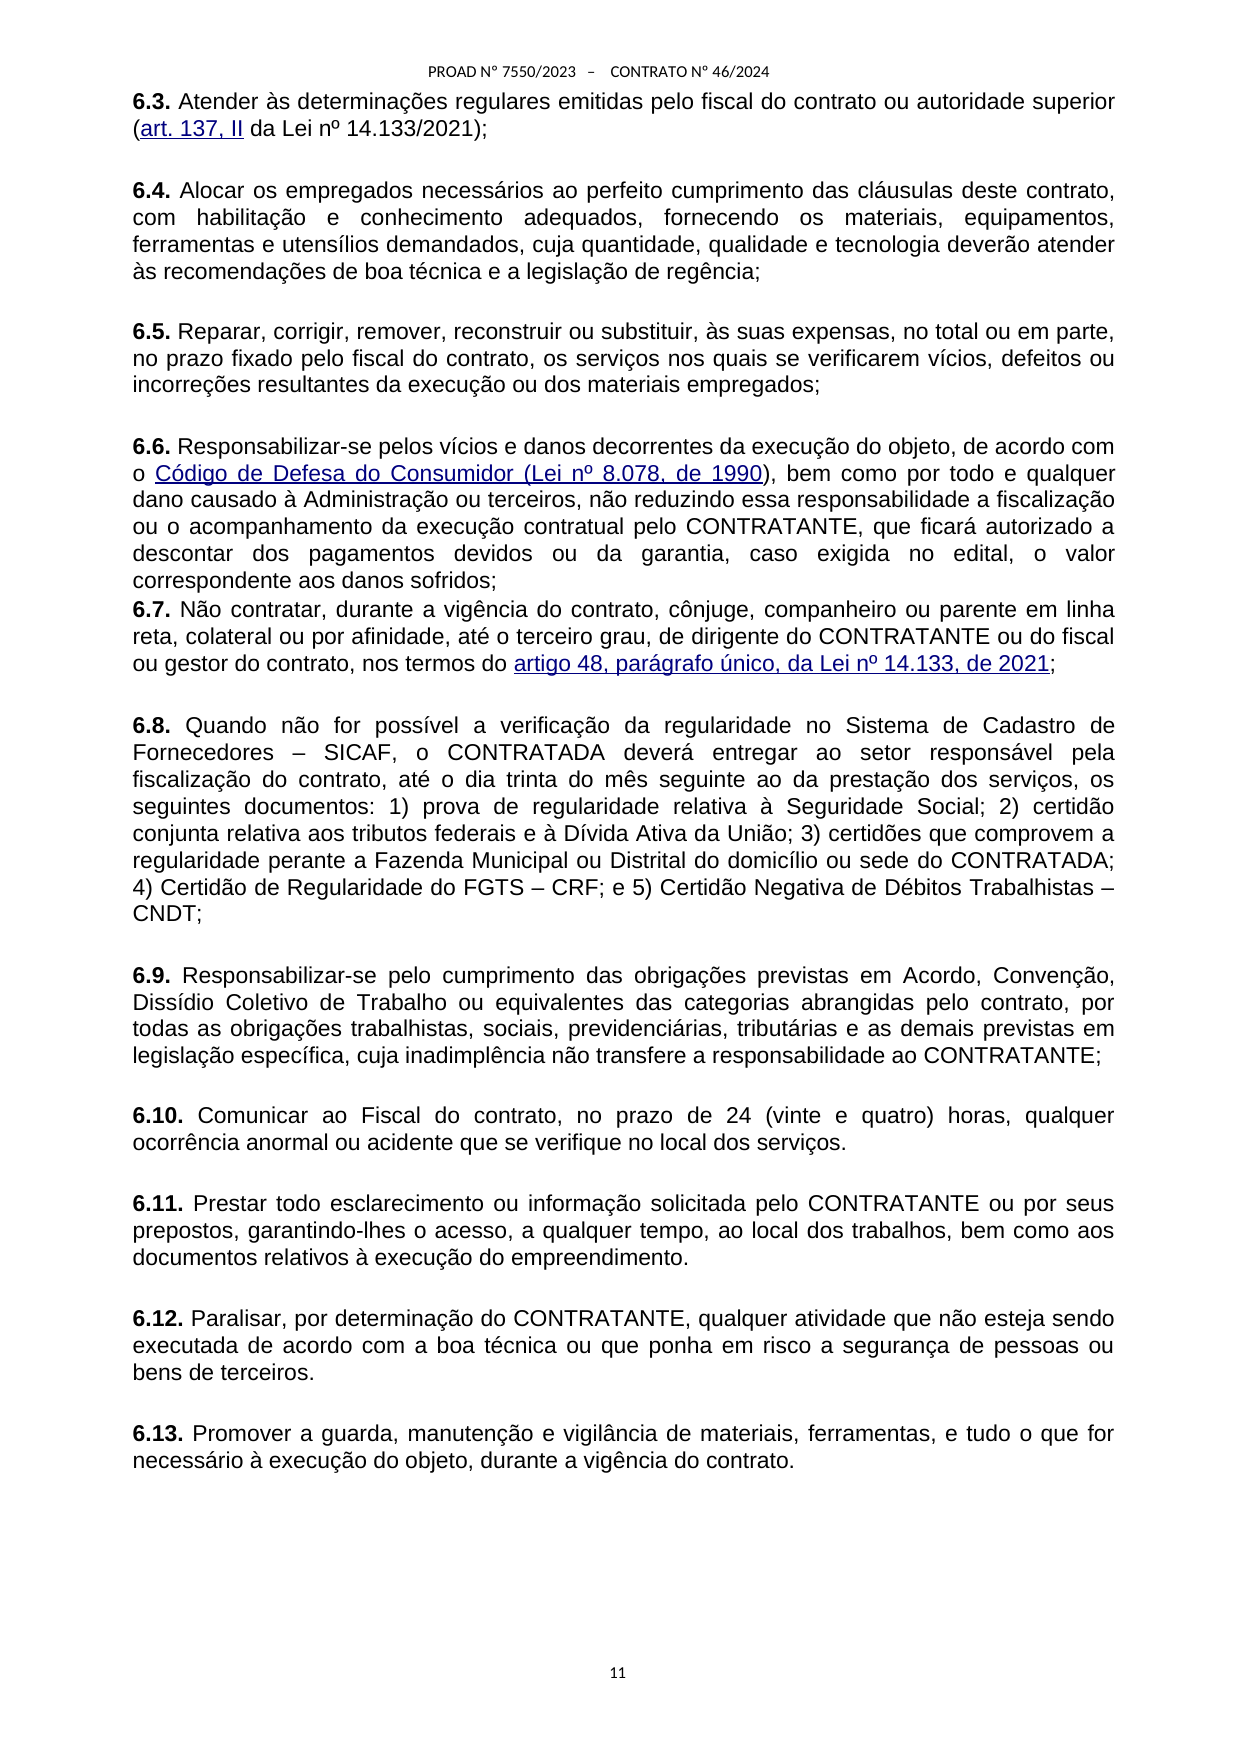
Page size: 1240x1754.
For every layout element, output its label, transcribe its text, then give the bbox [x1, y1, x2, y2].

text 6.10. Comunicar ao Fiscal do contrato, no prazo de 24 (vinte e quatro) horas, qualquer ocorrência anormal ou acidente que se verifique no local dos serviços. [132, 1102, 1116, 1156]
text 6.5. Reparar, corrigir, remover, reconstruir ou substituir, às suas expensas, no total ou em parte, no prazo fixado pelo fiscal do contrato, os serviços nos quais se verificarem vícios, defeitos ou incorreções resultantes da execução ou dos materiais empregados; [132, 318, 1116, 398]
text 6.12. Paralisar, por determinação do CONTRATANTE, qualquer atividade que não esteja sendo executada de acordo com a boa técnica ou que ponha em risco a segurança de pessoas ou bens de terceiros. [132, 1305, 1116, 1386]
text 6.6. Responsabilizar-se pelos vícios e danos decorrentes da execução do objeto, de acordo com o Código de Defesa do Consumidor (Lei nº 8.078, de 1990), bem como por todo e qualquer dano causado à Administração ou terceiros, não reduzindo essa responsabilidade a fiscalização ou o acompanhamento da execução contratual pelo CONTRATANTE, que ficará autorizado a descontar dos pagamentos devidos ou da garantia, caso exigida no edital, o valor correspondente aos danos sofridos; [132, 433, 1116, 593]
text 6.9. Responsabilizar-se pelo cumprimento das obrigações previstas em Acordo, Convenção, Dissídio Coletivo de Trabalho ou equivalentes das categorias abrangidas pelo contrato, por todas as obrigações trabalhistas, sociais, previdenciárias, tributárias e as demais previstas em legislação específica, cuja inadimplência não transfere a responsabilidade ao CONTRATANTE; [132, 962, 1116, 1069]
text 6.4. Alocar os empregados necessários ao perfeito cumprimento das cláusulas deste contrato, com habilitação e conhecimento adequados, fornecendo os materiais, equipamentos, ferramentas e utensílios demandados, cuja quantidade, qualidade e tecnologia deverão atender às recomendações de boa técnica e a legislação de regência; [132, 177, 1116, 284]
text 6.7. Não contratar, durante a vigência do contrato, cônjuge, companheiro ou parente em linha reta, colateral ou por afinidade, até o terceiro grau, de dirigente do CONTRATANTE ou do fiscal ou gestor do contrato, nos termos do artigo 48, parágrafo único, da Lei nº 14.133, de 2021; [132, 596, 1116, 676]
text 6.8. Quando não for possível a verificação da regularidade no Sistema de Cadastro de Fornecedores – SICAF, o CONTRATADA deverá entregar ao setor responsável pela fiscalização do contrato, até o dia trinta do mês seguinte ao da prestação dos serviços, os seguintes documentos: 1) prova de regularidade relativa à Seguridade Social; 2) certidão conjunta relativa aos tributos federais e à Dívida Ativa da União; 3) certidões que comprovem a regularidade perante a Fazenda Municipal ou Distrital do domicílio ou sede do CONTRATADA; 4) Certidão de Regularidade do FGTS – CRF; e 5) Certidão Negativa de Débitos Trabalhistas – CNDT; [132, 712, 1116, 927]
text 6.11. Prestar todo esclarecimento ou informação solicitada pelo CONTRATANTE ou por seus prepostos, garantindo-lhes o acesso, a qualquer tempo, ao local dos trabalhos, bem como aos documentos relativos à execução do empreendimento. [132, 1190, 1116, 1271]
text 6.3. Atender às determinações regulares emitidas pelo fiscal do contrato ou autoridade superior (art. 137, II da Lei nº 14.133/2021); [132, 88, 1116, 141]
text 6.13. Promover a guarda, manutenção e vigilância de materiais, ferramentas, e tudo o que for necessário à execução do objeto, durante a vigência do contrato. [132, 1420, 1116, 1474]
